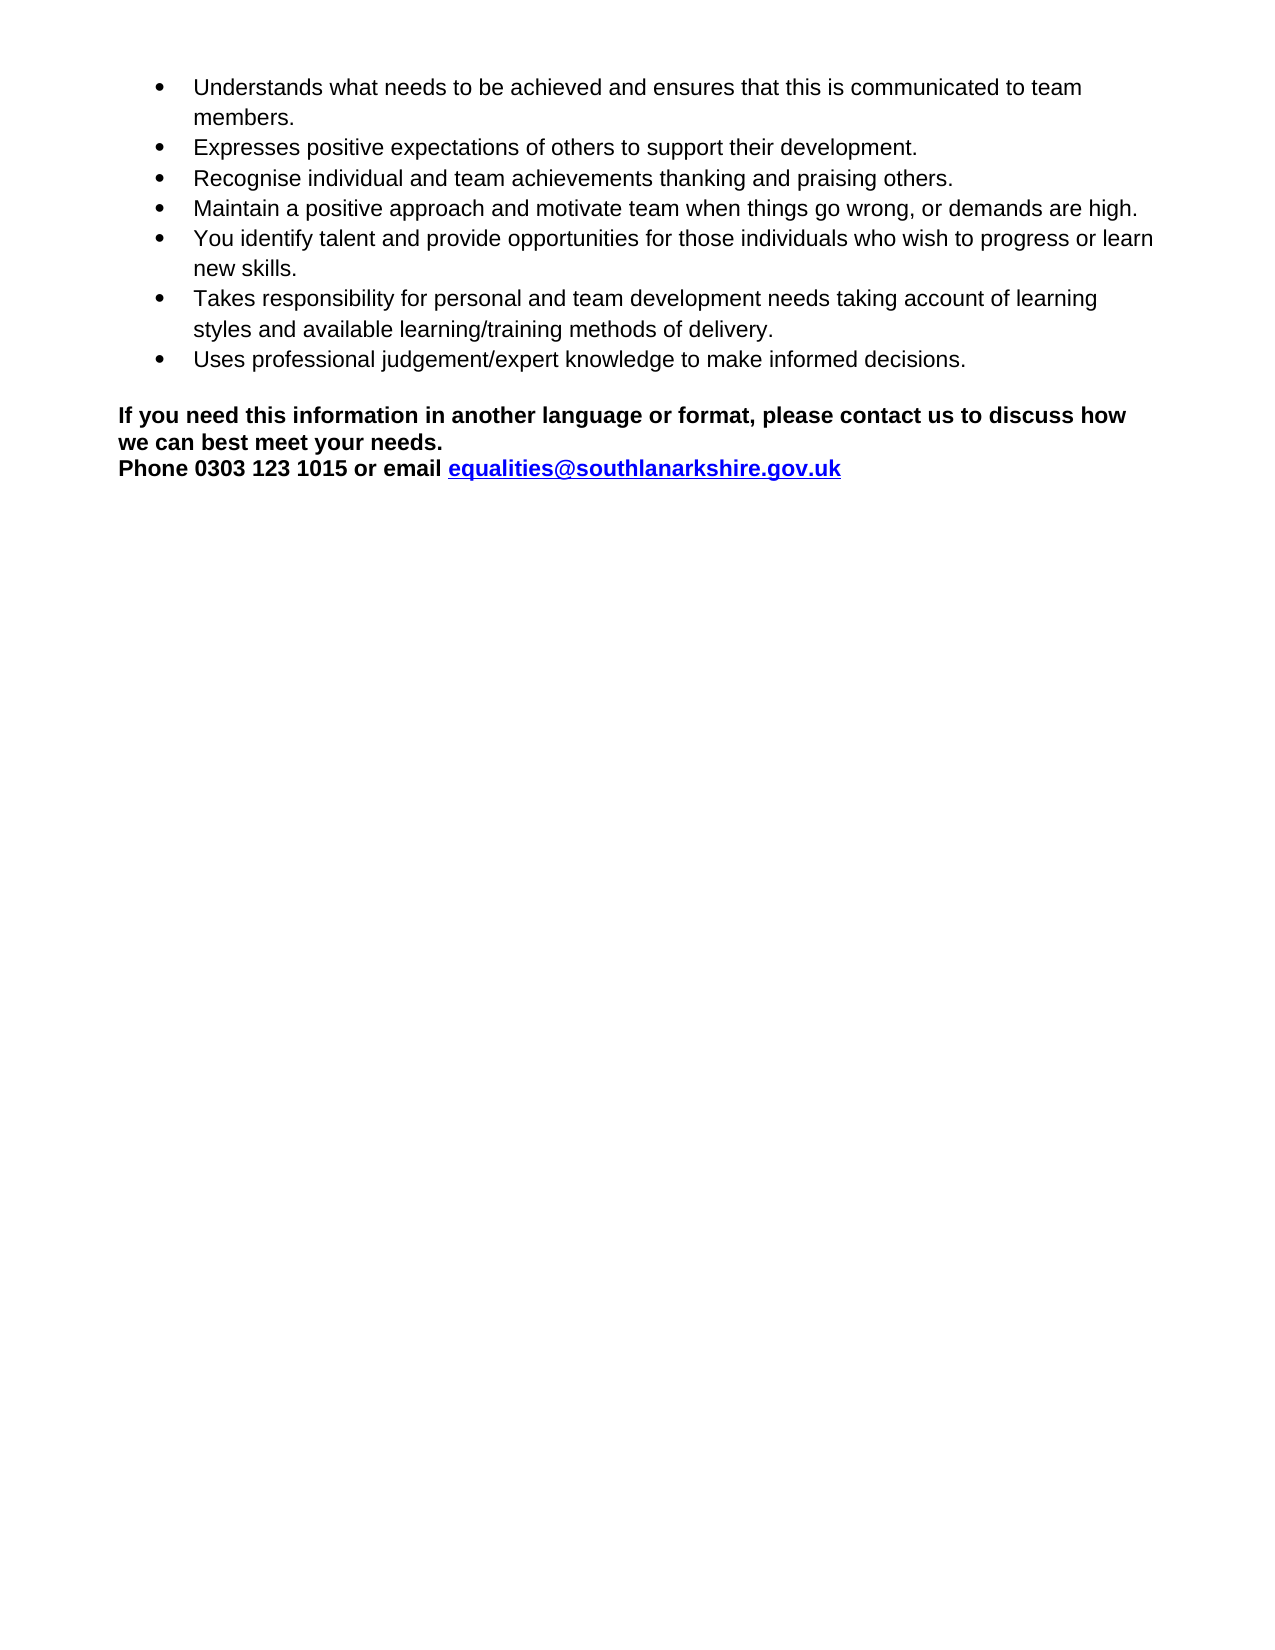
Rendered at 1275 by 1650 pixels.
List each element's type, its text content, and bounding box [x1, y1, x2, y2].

list Expresses positive expectations of others to support their development. [156, 134, 1157, 161]
text If you need this information in another language or format, please contact us to discuss how we can best meet your needs. [118, 402, 1157, 455]
list Maintain a positive approach and motivate team when things go wrong, or demands are high. [156, 195, 1157, 221]
list You identify talent and provide opportunities for those individuals who wish to progress or learn new skills. [156, 225, 1157, 281]
text Phone 0303 123 1015 or email equalities@southlanarkshire.gov.uk [118, 455, 1157, 481]
list Recognise individual and team achievements thanking and praising others. [156, 164, 1157, 191]
list Understands what needs to be achieved and ensures that this is communicated to team members. [156, 74, 1157, 130]
list Uses professional judgement/expert knowledge to make informed decisions. [156, 346, 1157, 372]
list Takes responsibility for personal and team development needs taking account of learning styles and available learning/training methods of delivery. [156, 285, 1157, 342]
